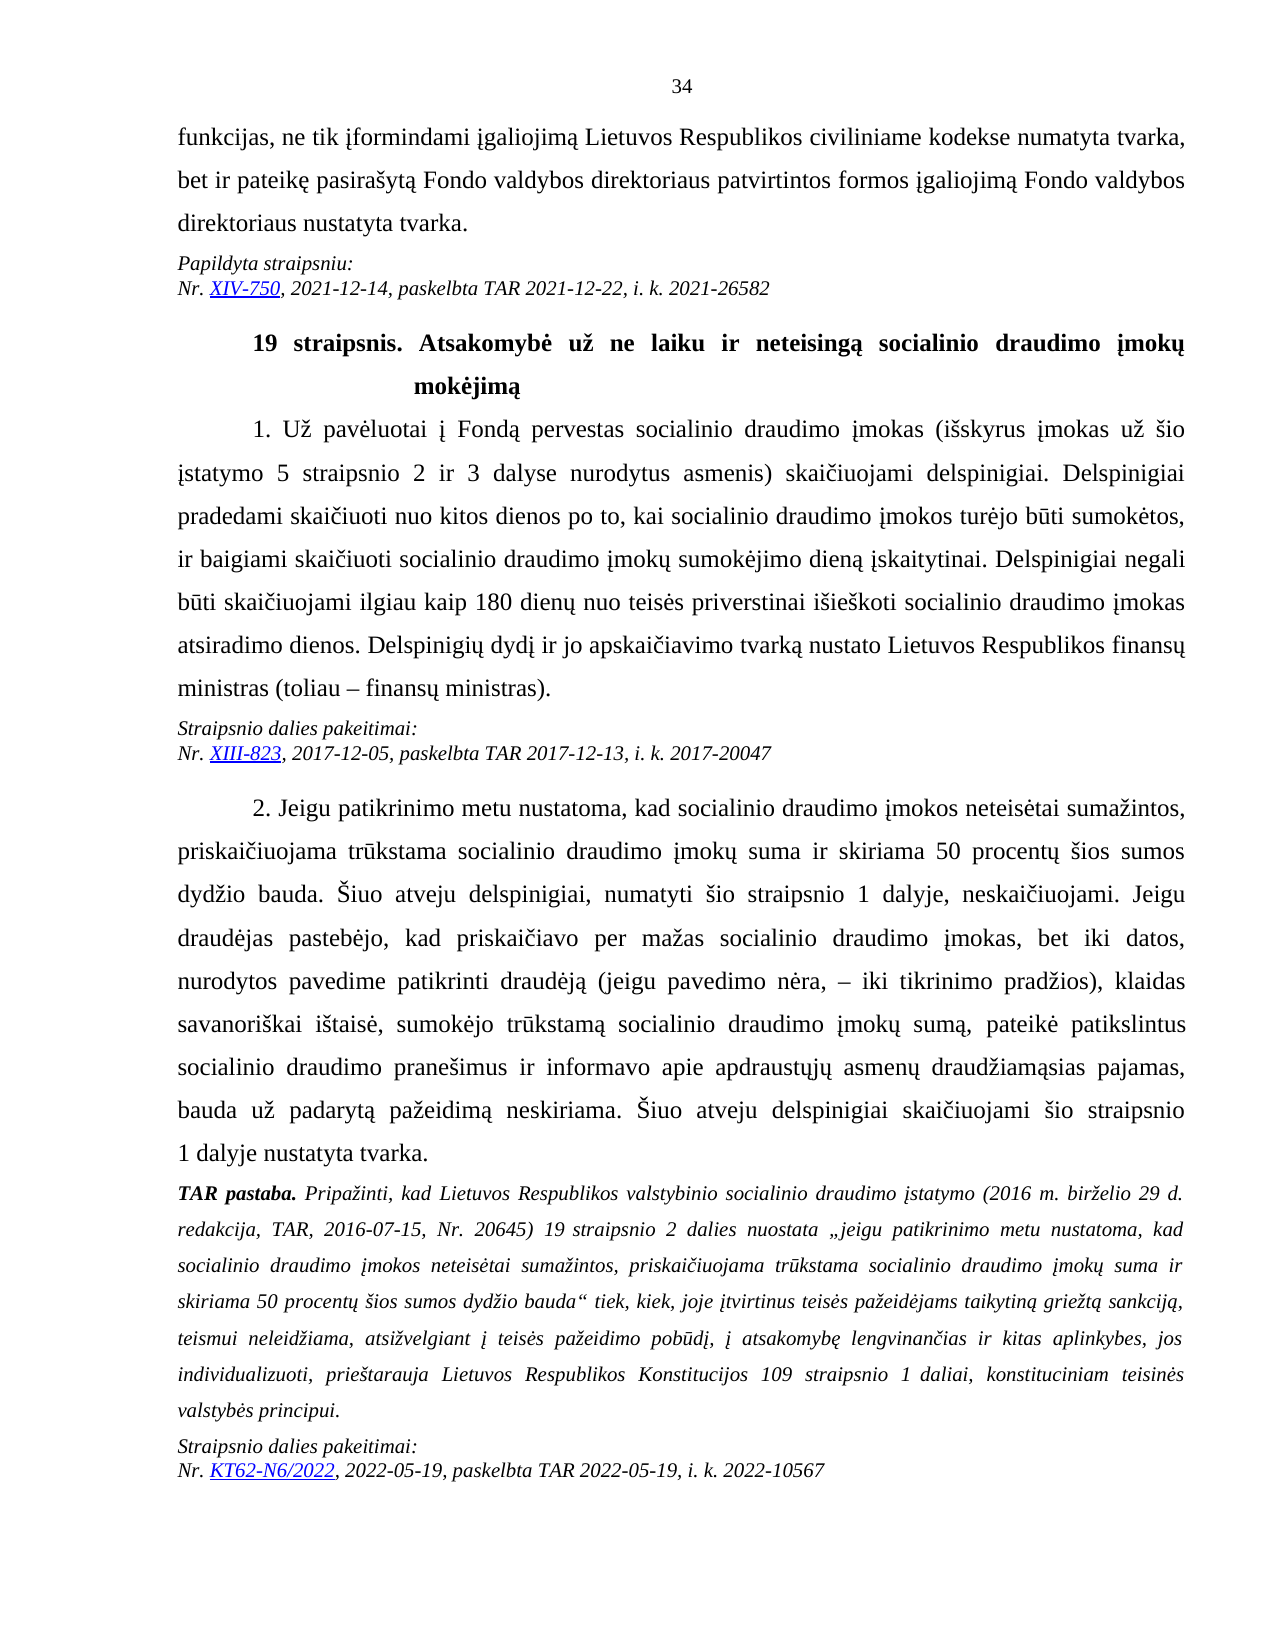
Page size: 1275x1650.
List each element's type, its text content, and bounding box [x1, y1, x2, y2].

text TAR pastaba. Pripažinti, kad Lietuvos Respublikos valstybinio socialinio draudimo įstatymo (2016 m. birželio 29 d. redakcija, TAR, 2016-07-15, Nr. 20645) 19 straipsnio 2 dalies nuostata „jeigu patikrinimo metu nustatoma, kad socialinio draudimo įmokos neteisėtai sumažintos, priskaičiuojama trūkstama socialinio draudimo įmokų suma ir skiriama 50 procentų šios sumos dydžio bauda“ tiek, kiek, joje įtvirtinus teisės pažeidėjams taikytiną griežtą sankciją, teismui neleidžiama, atsižvelgiant į teisės pažeidimo pobūdį, į atsakomybę lengvinančias ir kitas aplinkybes, jos individualizuoti, prieštarauja Lietuvos Respublikos Konstitucijos 109 straipsnio 1 daliai, konstituciniam teisinės valstybės principui. [177, 1181, 1186, 1422]
text Straipsnio dalies pakeitimai: [177, 716, 1186, 740]
text Nr. XIV-750, 2021-12-14, paskelbta TAR 2021-12-22, i. k. 2021-26582 [177, 275, 1186, 299]
text 19 straipsnis. Atsakomybė už ne laiku ir neteisingą socialinio draudimo įmokų mokėjimą [252, 328, 1186, 400]
text funkcijas, ne tik įformindami įgaliojimą Lietuvos Respublikos civiliniame kodekse numatyta tvarka, bet ir pateikę pasirašytą Fondo valdybos direktoriaus patvirtintos formos įgaliojimą Fondo valdybos direktoriaus nustatyta tvarka. [177, 122, 1186, 237]
text Nr. XIII-823, 2017-12-05, paskelbta TAR 2017-12-13, i. k. 2017-20047 [177, 740, 1186, 764]
text Nr. KT62-N6/2022, 2022-05-19, paskelbta TAR 2022-05-19, i. k. 2022-10567 [177, 1458, 1186, 1482]
text Papildyta straipsniu: [177, 251, 1186, 275]
text Straipsnio dalies pakeitimai: [177, 1434, 1186, 1458]
text 1. Už pavėluotai į Fondą pervestas socialinio draudimo įmokas (išskyrus įmokas už šio įstatymo 5 straipsnio 2 ir 3 dalyse nurodytus asmenis) skaičiuojami delspinigiai. Delspinigiai pradedami skaičiuoti nuo kitos dienos po to, kai socialinio draudimo įmokos turėjo būti sumokėtos, ir baigiami skaičiuoti socialinio draudimo įmokų sumokėjimo dieną įskaitytinai. Delspinigiai negali būti skaičiuojami ilgiau kaip 180 dienų nuo teisės priverstinai išieškoti socialinio draudimo įmokas atsiradimo dienos. Delspinigių dydį ir jo apskaičiavimo tvarką nustato Lietuvos Respublikos finansų ministras (toliau – finansų ministras). [177, 414, 1186, 702]
text 2. Jeigu patikrinimo metu nustatoma, kad socialinio draudimo įmokos neteisėtai sumažintos, priskaičiuojama trūkstama socialinio draudimo įmokų suma ir skiriama 50 procentų šios sumos dydžio bauda. Šiuo atveju delspinigiai, numatyti šio straipsnio 1 dalyje, neskaičiuojami. Jeigu draudėjas pastebėjo, kad priskaičiavo per mažas socialinio draudimo įmokas, bet iki datos, nurodytos pavedime patikrinti draudėją (jeigu pavedimo nėra, – iki tikrinimo pradžios), klaidas savanoriškai ištaisė, sumokėjo trūkstamą socialinio draudimo įmokų sumą, pateikė patikslintus socialinio draudimo pranešimus ir informavo apie apdraustųjų asmenų draudžiamąsias pajamas, bauda už padarytą pažeidimą neskiriama. Šiuo atveju delspinigiai skaičiuojami šio straipsnio 1 dalyje nustatyta tvarka. [177, 793, 1186, 1167]
